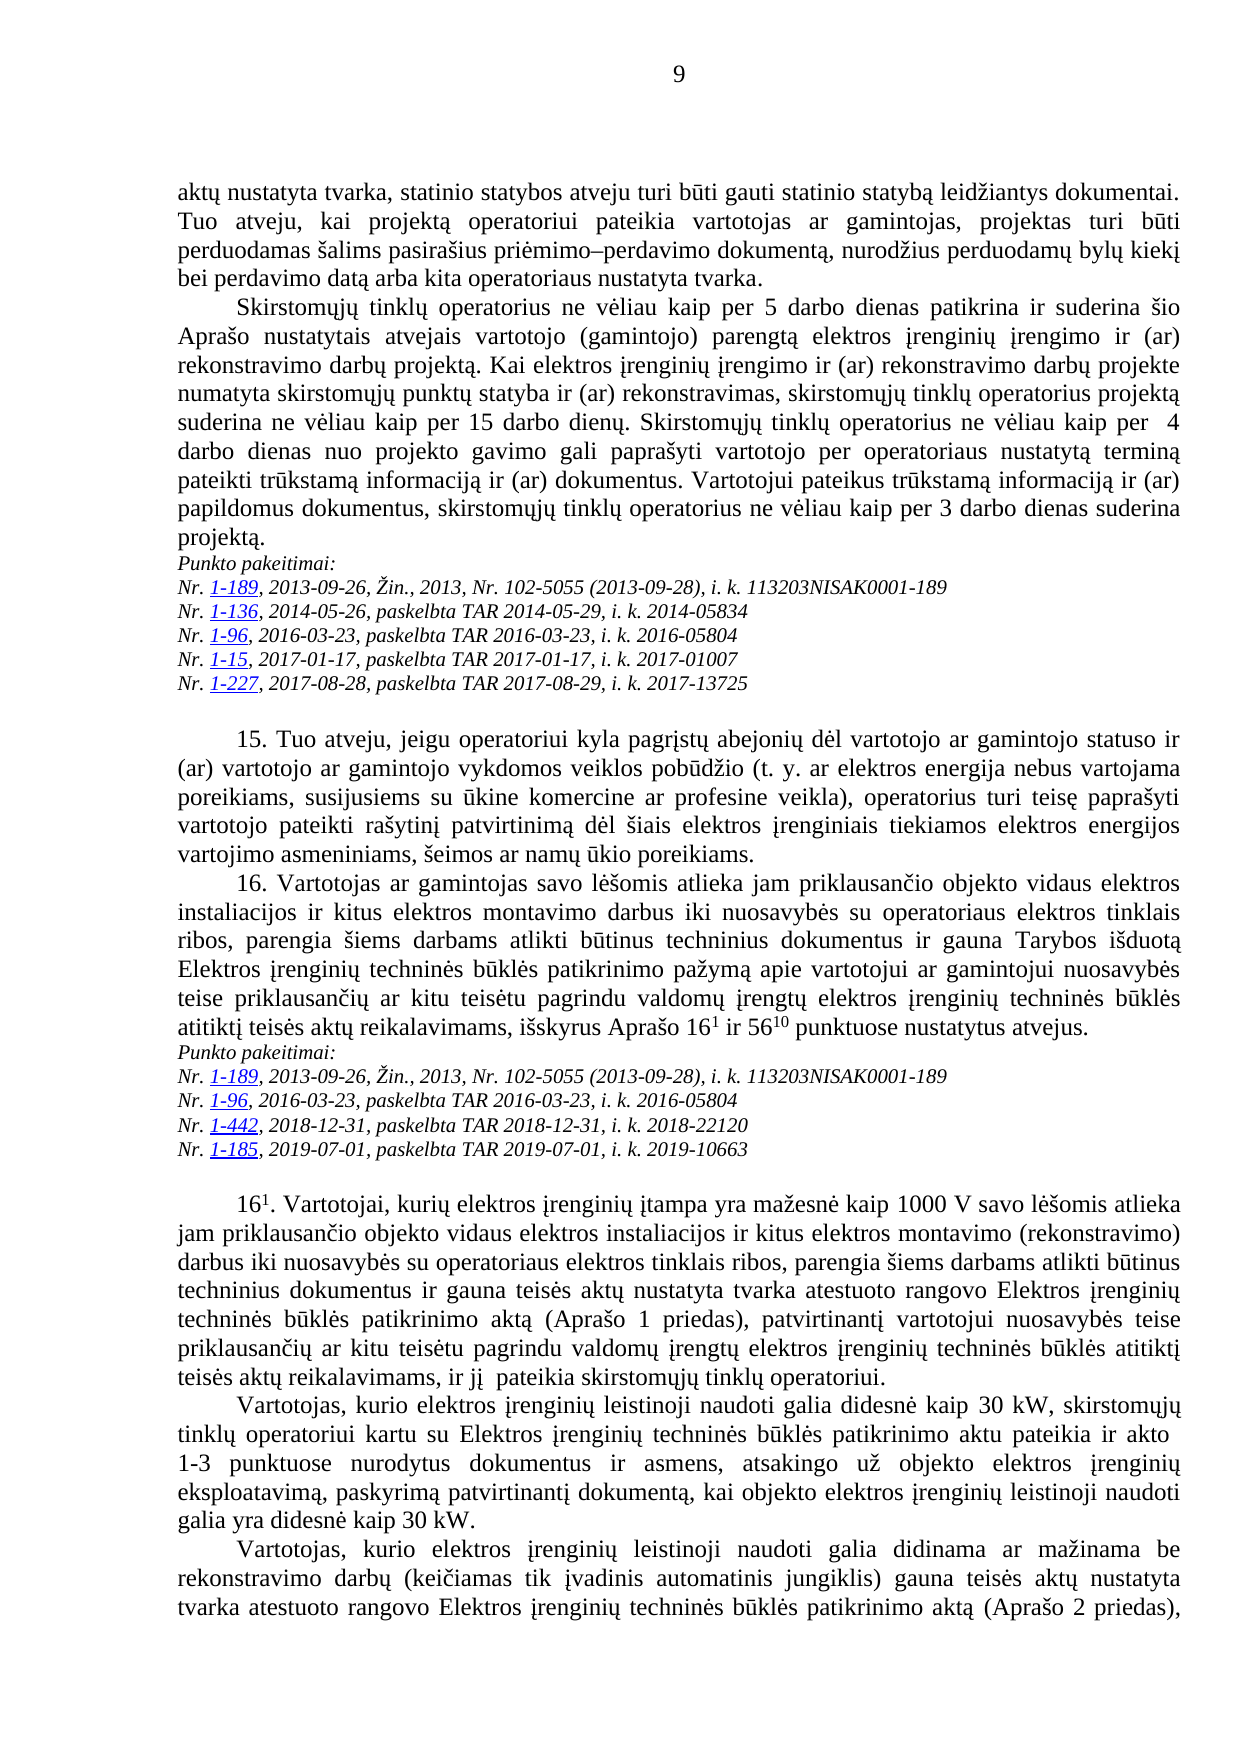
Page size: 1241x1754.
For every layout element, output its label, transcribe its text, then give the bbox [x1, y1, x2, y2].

text Nr. 1-442, 2018-12-31, paskelbta TAR 2018-12-31, i. k. 2018-22120 [177, 1112, 1181, 1137]
text 15. Tuo atveju, jeigu operatoriui kyla pagrįstų abejonių dėl vartotojo ar gamintojo statuso ir (ar) vartotojo ar gamintojo vykdomos veiklos pobūdžio (t. y. ar elektros energija nebus vartojama poreikiams, susijusiems su ūkine komercine ar profesine veikla), operatorius turi teisę paprašyti vartotojo pateikti rašytinį patvirtinimą dėl šiais elektros įrenginiais tiekiamos elektros energijos vartojimo asmeniniams, šeimos ar namų ūkio poreikiams. [177, 724, 1181, 868]
text Punkto pakeitimai: [177, 551, 1181, 575]
text Nr. 1-136, 2014-05-26, paskelbta TAR 2014-05-29, i. k. 2014-05834 [177, 599, 1181, 623]
text aktų nustatyta tvarka, statinio statybos atveju turi būti gauti statinio statybą leidžiantys dokumentai. Tuo atveju, kai projektą operatoriui pateikia vartotojas ar gamintojas, projektas turi būti perduodamas šalims pasirašius priėmimo–perdavimo dokumentą, nurodžius perduodamų bylų kiekį bei perdavimo datą arba kita operatoriaus nustatyta tvarka. [177, 177, 1181, 292]
text Nr. 1-227, 2017-08-28, paskelbta TAR 2017-08-29, i. k. 2017-13725 [177, 671, 1181, 695]
text Nr. 1-189, 2013-09-26, Žin., 2013, Nr. 102-5055 (2013-09-28), i. k. 113203NISAK0001-189 [177, 575, 1181, 599]
text Punkto pakeitimai: [177, 1040, 1181, 1064]
text Nr. 1-96, 2016-03-23, paskelbta TAR 2016-03-23, i. k. 2016-05804 [177, 1088, 1181, 1112]
text Nr. 1-96, 2016-03-23, paskelbta TAR 2016-03-23, i. k. 2016-05804 [177, 623, 1181, 647]
text Skirstomųjų tinklų operatorius ne vėliau kaip per 5 darbo dienas patikrina ir suderina šio Aprašo nustatytais atvejais vartotojo (gamintojo) parengtą elektros įrenginių įrengimo ir (ar) rekonstravimo darbų projektą. Kai elektros įrenginių įrengimo ir (ar) rekonstravimo darbų projekte numatyta skirstomųjų punktų statyba ir (ar) rekonstravimas, skirstomųjų tinklų operatorius projektą suderina ne vėliau kaip per 15 darbo dienų. Skirstomųjų tinklų operatorius ne vėliau kaip per 4 darbo dienas nuo projekto gavimo gali paprašyti vartotojo per operatoriaus nustatytą terminą pateikti trūkstamą informaciją ir (ar) dokumentus. Vartotojui pateikus trūkstamą informaciją ir (ar) papildomus dokumentus, skirstomųjų tinklų operatorius ne vėliau kaip per 3 darbo dienas suderina projektą. [177, 292, 1181, 551]
text 16. Vartotojas ar gamintojas savo lėšomis atlieka jam priklausančio objekto vidaus elektros instaliacijos ir kitus elektros montavimo darbus iki nuosavybės su operatoriaus elektros tinklais ribos, parengia šiems darbams atlikti būtinus techninius dokumentus ir gauna Tarybos išduotą Elektros įrenginių techninės būklės patikrinimo pažymą apie vartotojui ar gamintojui nuosavybės teise priklausančių ar kitu teisėtu pagrindu valdomų įrengtų elektros įrenginių techninės būklės atitiktį teisės aktų reikalavimams, išskyrus Aprašo 161 ir 5610 punktuose nustatytus atvejus. [177, 868, 1181, 1040]
text Nr. 1-185, 2019-07-01, paskelbta TAR 2019-07-01, i. k. 2019-10663 [177, 1137, 1181, 1161]
text 161. Vartotojai, kurių elektros įrenginių įtampa yra mažesnė kaip 1000 V savo lėšomis atlieka jam priklausančio objekto vidaus elektros instaliacijos ir kitus elektros montavimo (rekonstravimo) darbus iki nuosavybės su operatoriaus elektros tinklais ribos, parengia šiems darbams atlikti būtinus techninius dokumentus ir gauna teisės aktų nustatyta tvarka atestuoto rangovo Elektros įrenginių techninės būklės patikrinimo aktą (Aprašo 1 priedas), patvirtinantį vartotojui nuosavybės teise priklausančių ar kitu teisėtu pagrindu valdomų įrengtų elektros įrenginių techninės būklės atitiktį teisės aktų reikalavimams, ir jį pateikia skirstomųjų tinklų operatoriui. [177, 1189, 1181, 1391]
text Nr. 1-189, 2013-09-26, Žin., 2013, Nr. 102-5055 (2013-09-28), i. k. 113203NISAK0001-189 [177, 1064, 1181, 1088]
text Vartotojas, kurio elektros įrenginių leistinoji naudoti galia didesnė kaip 30 kW, skirstomųjų tinklų operatoriui kartu su Elektros įrenginių techninės būklės patikrinimo aktu pateikia ir akto 1-3 punktuose nurodytus dokumentus ir asmens, atsakingo už objekto elektros įrenginių eksploatavimą, paskyrimą patvirtinantį dokumentą, kai objekto elektros įrenginių leistinoji naudoti galia yra didesnė kaip 30 kW. [177, 1391, 1181, 1534]
text Vartotojas, kurio elektros įrenginių leistinoji naudoti galia didinama ar mažinama be rekonstravimo darbų (keičiamas tik įvadinis automatinis jungiklis) gauna teisės aktų nustatyta tvarka atestuoto rangovo Elektros įrenginių techninės būklės patikrinimo aktą (Aprašo 2 priedas), [177, 1534, 1181, 1621]
text Nr. 1-15, 2017-01-17, paskelbta TAR 2017-01-17, i. k. 2017-01007 [177, 647, 1181, 671]
